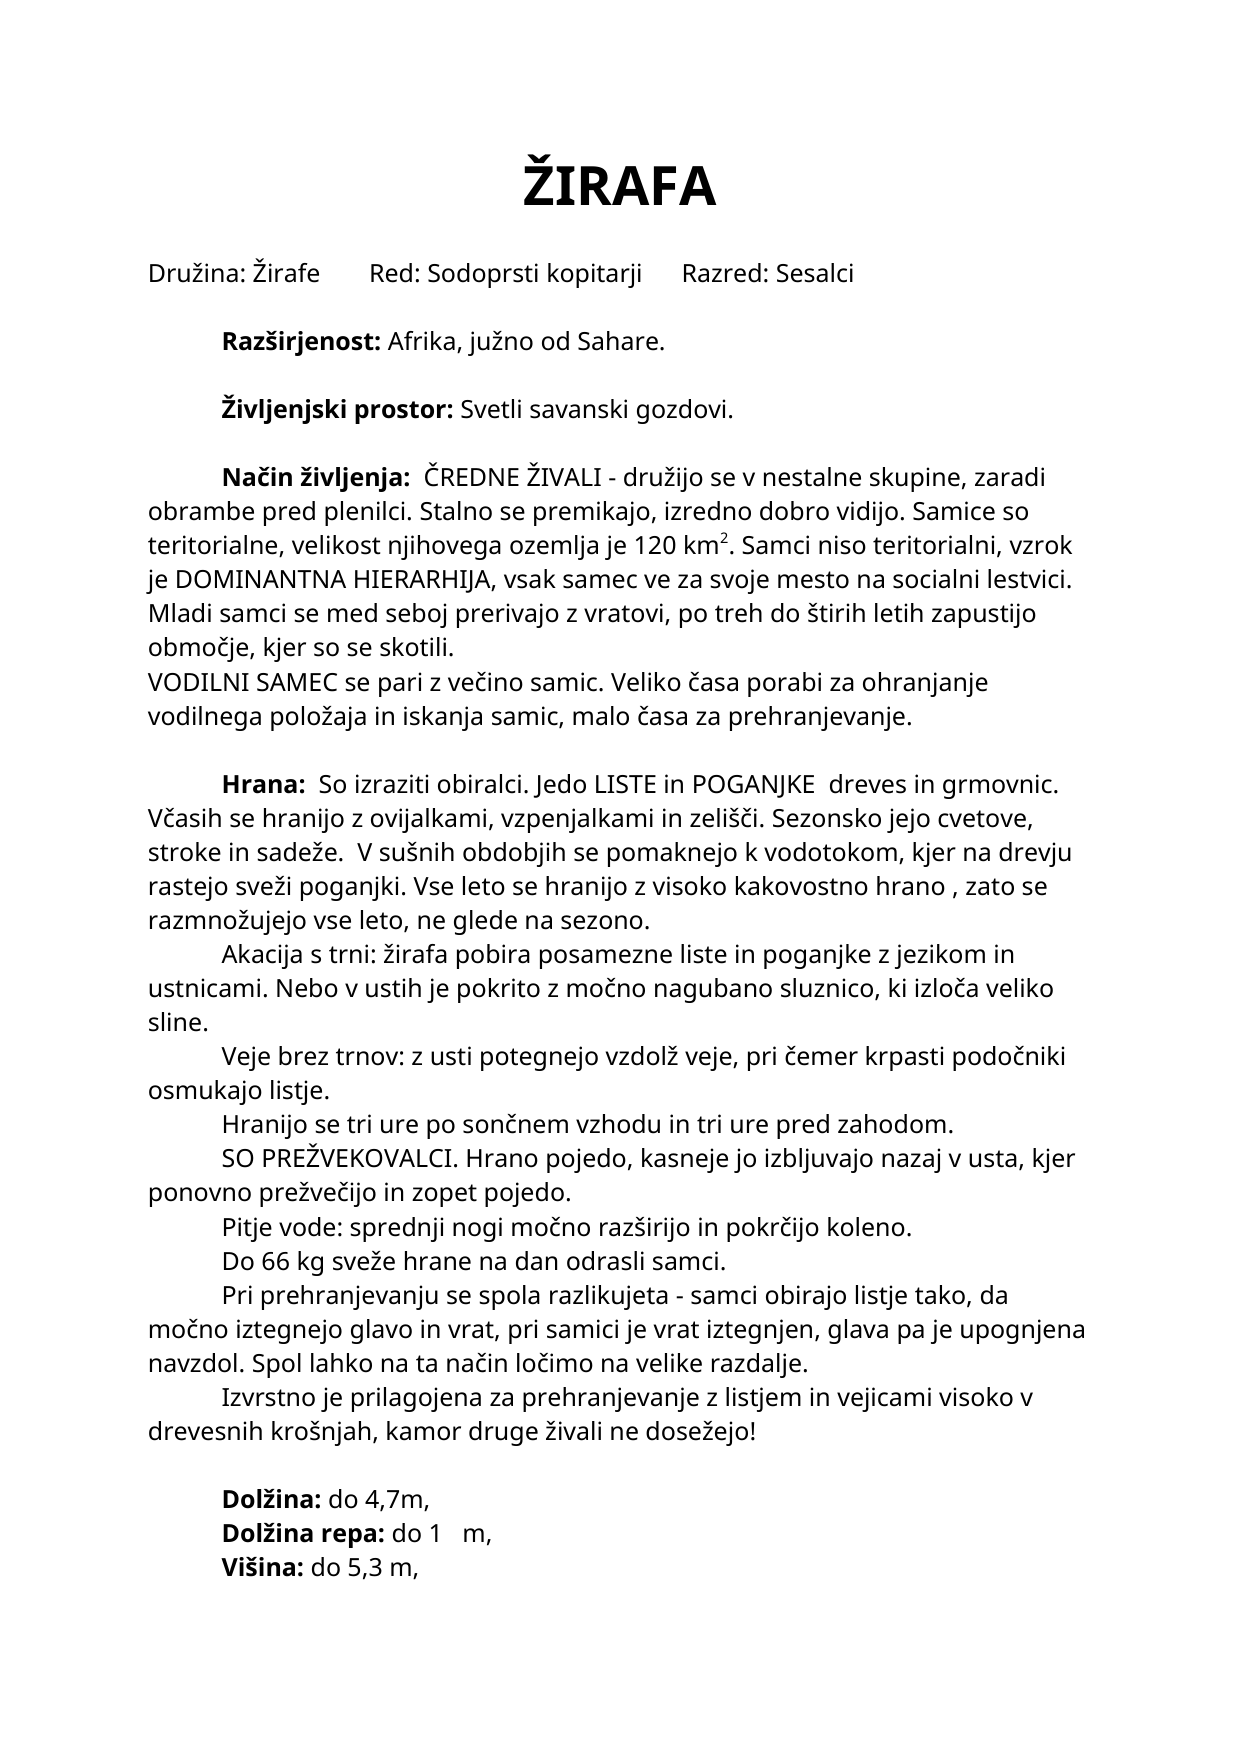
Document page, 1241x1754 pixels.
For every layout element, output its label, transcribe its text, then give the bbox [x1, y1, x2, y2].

text Hranijo se tri ure po sončnem vzhodu in tri ure pred zahodom. [148, 1107, 1093, 1141]
text ŽIRAFA [148, 148, 1093, 221]
text Razširjenost: Afrika, južno od Sahare. [148, 323, 1093, 358]
text Do 66 kg sveže hrane na dan odrasli samci. [148, 1243, 1093, 1277]
text Hrana: So izraziti obiralci. Jedo LISTE in POGANJKE dreves in grmovnic. Včasih se hranijo z ovijalkami, vzpenjalkami in zelišči. Sezonsko jejo cvetove, stroke in sadeže. V sušnih obdobjih se pomaknejo k vodotokom, kjer na drevju rastejo sveži poganjki. Vse leto se hranijo z visoko kakovostno hrano , zato se razmnožujejo vse leto, ne glede na sezono. [148, 766, 1093, 937]
text Pri prehranjevanju se spola razlikujeta - samci obirajo listje tako, da močno iztegnejo glavo in vrat, pri samici je vrat iztegnjen, glava pa je upognjena navzdol. Spol lahko na ta način ločimo na velike razdalje. [148, 1277, 1093, 1379]
text Pitje vode: sprednji nogi močno razširijo in pokrčijo koleno. [148, 1209, 1093, 1243]
text Način življenja: ČREDNE ŽIVALI - družijo se v nestalne skupine, zaradi obrambe pred plenilci. Stalno se premikajo, izredno dobro vidijo. Samice so teritorialne, velikost njihovega ozemlja je 120 km2. Samci niso teritorialni, vzrok je DOMINANTNA HIERARHIJA, vsak samec ve za svoje mesto na socialni lestvici. Mladi samci se med seboj prerivajo z vratovi, po treh do štirih letih zapustijo območje, kjer so se skotili. [148, 460, 1093, 664]
text Višina: do 5,3 m, [148, 1550, 1093, 1584]
text Življenjski prostor: Svetli savanski gozdovi. [148, 392, 1093, 426]
text Dolžina repa: do 1 m, [148, 1516, 1093, 1550]
text Dolžina: do 4,7m, [221, 1482, 1093, 1516]
text SO PREŽVEKOVALCI. Hrano pojedo, kasneje jo izbljuvajo nazaj v usta, kjer ponovno prežvečijo in zopet pojedo. [148, 1141, 1093, 1209]
text VODILNI SAMEC se pari z večino samic. Veliko časa porabi za ohranjanje vodilnega položaja in iskanja samic, malo časa za prehranjevanje. [148, 664, 1093, 732]
text Družina: Žirafe Red: Sodoprsti kopitarji Razred: Sesalci [148, 255, 1093, 289]
text Akacija s trni: žirafa pobira posamezne liste in poganjke z jezikom in ustnicami. Nebo v ustih je pokrito z močno nagubano sluznico, ki izloča veliko sline. [148, 937, 1093, 1039]
text Veje brez trnov: z usti potegnejo vzdolž veje, pri čemer krpasti podočniki osmukajo listje. [148, 1039, 1093, 1107]
text Izvrstno je prilagojena za prehranjevanje z listjem in vejicami visoko v drevesnih krošnjah, kamor druge živali ne dosežejo! [148, 1379, 1093, 1448]
